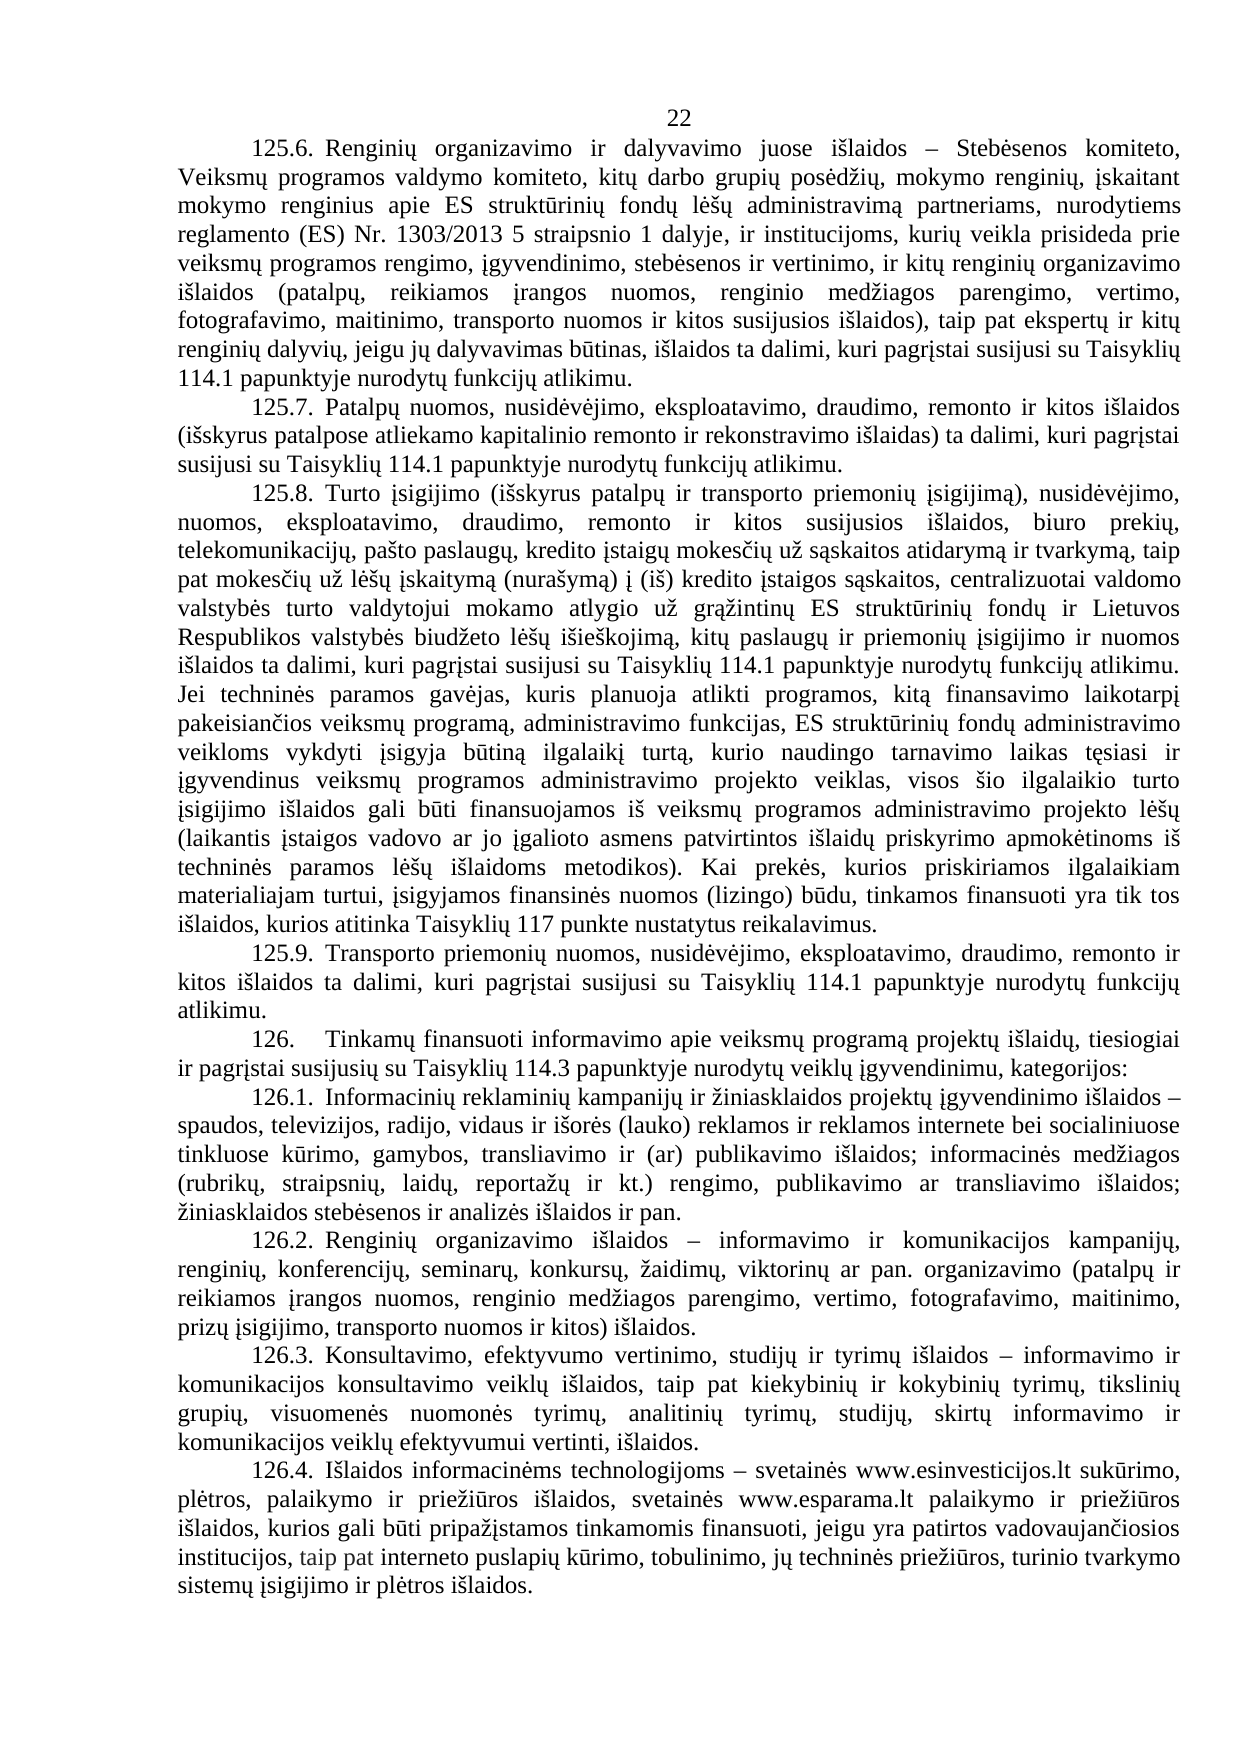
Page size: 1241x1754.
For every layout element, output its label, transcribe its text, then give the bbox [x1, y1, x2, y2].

text 125.9. Transporto priemonių nuomos, nusidėvėjimo, eksploatavimo, draudimo, remonto ir kitos išlaidos ta dalimi, kuri pagrįstai susijusi su Taisyklių 114.1 papunktyje nurodytų funkcijų atlikimu. [177, 938, 1181, 1024]
text 125.8. Turto įsigijimo (išskyrus patalpų ir transporto priemonių įsigijimą), nusidėvėjimo, nuomos, eksploatavimo, draudimo, remonto ir kitos susijusios išlaidos, biuro prekių, telekomunikacijų, pašto paslaugų, kredito įstaigų mokesčių už sąskaitos atidarymą ir tvarkymą, taip pat mokesčių už lėšų įskaitymą (nurašymą) į (iš) kredito įstaigos sąskaitos, centralizuotai valdomo valstybės turto valdytojui mokamo atlygio už grąžintinų ES struktūrinių fondų ir Lietuvos Respublikos valstybės biudžeto lėšų išieškojimą, kitų paslaugų ir priemonių įsigijimo ir nuomos išlaidos ta dalimi, kuri pagrįstai susijusi su Taisyklių 114.1 papunktyje nurodytų funkcijų atlikimu. Jei techninės paramos gavėjas, kuris planuoja atlikti programos, kitą finansavimo laikotarpį pakeisiančios veiksmų programą, administravimo funkcijas, ES struktūrinių fondų administravimo veikloms vykdyti įsigyja būtiną ilgalaikį turtą, kurio naudingo tarnavimo laikas tęsiasi ir įgyvendinus veiksmų programos administravimo projekto veiklas, visos šio ilgalaikio turto įsigijimo išlaidos gali būti finansuojamos iš veiksmų programos administravimo projekto lėšų (laikantis įstaigos vadovo ar jo įgalioto asmens patvirtintos išlaidų priskyrimo apmokėtinoms iš techninės paramos lėšų išlaidoms metodikos). Kai prekės, kurios priskiriamos ilgalaikiam materialiajam turtui, įsigyjamos finansinės nuomos (lizingo) būdu, tinkamos finansuoti yra tik tos išlaidos, kurios atitinka Taisyklių 117 punkte nustatytus reikalavimus. [177, 478, 1181, 938]
text 126. Tinkamų finansuoti informavimo apie veiksmų programą projektų išlaidų, tiesiogiai ir pagrįstai susijusių su Taisyklių 114.3 papunktyje nurodytų veiklų įgyvendinimu, kategorijos: [177, 1024, 1181, 1082]
text 125.7. Patalpų nuomos, nusidėvėjimo, eksploatavimo, draudimo, remonto ir kitos išlaidos (išskyrus patalpose atliekamo kapitalinio remonto ir rekonstravimo išlaidas) ta dalimi, kuri pagrįstai susijusi su Taisyklių 114.1 papunktyje nurodytų funkcijų atlikimu. [177, 392, 1181, 478]
text 126.2. Renginių organizavimo išlaidos – informavimo ir komunikacijos kampanijų, renginių, konferencijų, seminarų, konkursų, žaidimų, viktorinų ar pan. organizavimo (patalpų ir reikiamos įrangos nuomos, renginio medžiagos parengimo, vertimo, fotografavimo, maitinimo, prizų įsigijimo, transporto nuomos ir kitos) išlaidos. [177, 1225, 1181, 1340]
text 125.6. Renginių organizavimo ir dalyvavimo juose išlaidos – Stebėsenos komiteto, Veiksmų programos valdymo komiteto, kitų darbo grupių posėdžių, mokymo renginių, įskaitant mokymo renginius apie ES struktūrinių fondų lėšų administravimą partneriams, nurodytiems reglamento (ES) Nr. 1303/2013 5 straipsnio 1 dalyje, ir institucijoms, kurių veikla prisideda prie veiksmų programos rengimo, įgyvendinimo, stebėsenos ir vertinimo, ir kitų renginių organizavimo išlaidos (patalpų, reikiamos įrangos nuomos, renginio medžiagos parengimo, vertimo, fotografavimo, maitinimo, transporto nuomos ir kitos susijusios išlaidos), taip pat ekspertų ir kitų renginių dalyvių, jeigu jų dalyvavimas būtinas, išlaidos ta dalimi, kuri pagrįstai susijusi su Taisyklių 114.1 papunktyje nurodytų funkcijų atlikimu. [177, 133, 1181, 392]
text 126.4. Išlaidos informacinėms technologijoms – svetainės www.esinvesticijos.lt sukūrimo, plėtros, palaikymo ir priežiūros išlaidos, svetainės www.esparama.lt palaikymo ir priežiūros išlaidos, kurios gali būti pripažįstamos tinkamomis finansuoti, jeigu yra patirtos vadovaujančiosios institucijos, taip pat interneto puslapių kūrimo, tobulinimo, jų techninės priežiūros, turinio tvarkymo sistemų įsigijimo ir plėtros išlaidos. [177, 1455, 1181, 1599]
text 126.3. Konsultavimo, efektyvumo vertinimo, studijų ir tyrimų išlaidos – informavimo ir komunikacijos konsultavimo veiklų išlaidos, taip pat kiekybinių ir kokybinių tyrimų, tikslinių grupių, visuomenės nuomonės tyrimų, analitinių tyrimų, studijų, skirtų informavimo ir komunikacijos veiklų efektyvumui vertinti, išlaidos. [177, 1340, 1181, 1455]
text 126.1. Informacinių reklaminių kampanijų ir žiniasklaidos projektų įgyvendinimo išlaidos – spaudos, televizijos, radijo, vidaus ir išorės (lauko) reklamos ir reklamos internete bei socialiniuose tinkluose kūrimo, gamybos, transliavimo ir (ar) publikavimo išlaidos; informacinės medžiagos (rubrikų, straipsnių, laidų, reportažų ir kt.) rengimo, publikavimo ar transliavimo išlaidos; žiniasklaidos stebėsenos ir analizės išlaidos ir pan. [177, 1082, 1181, 1225]
